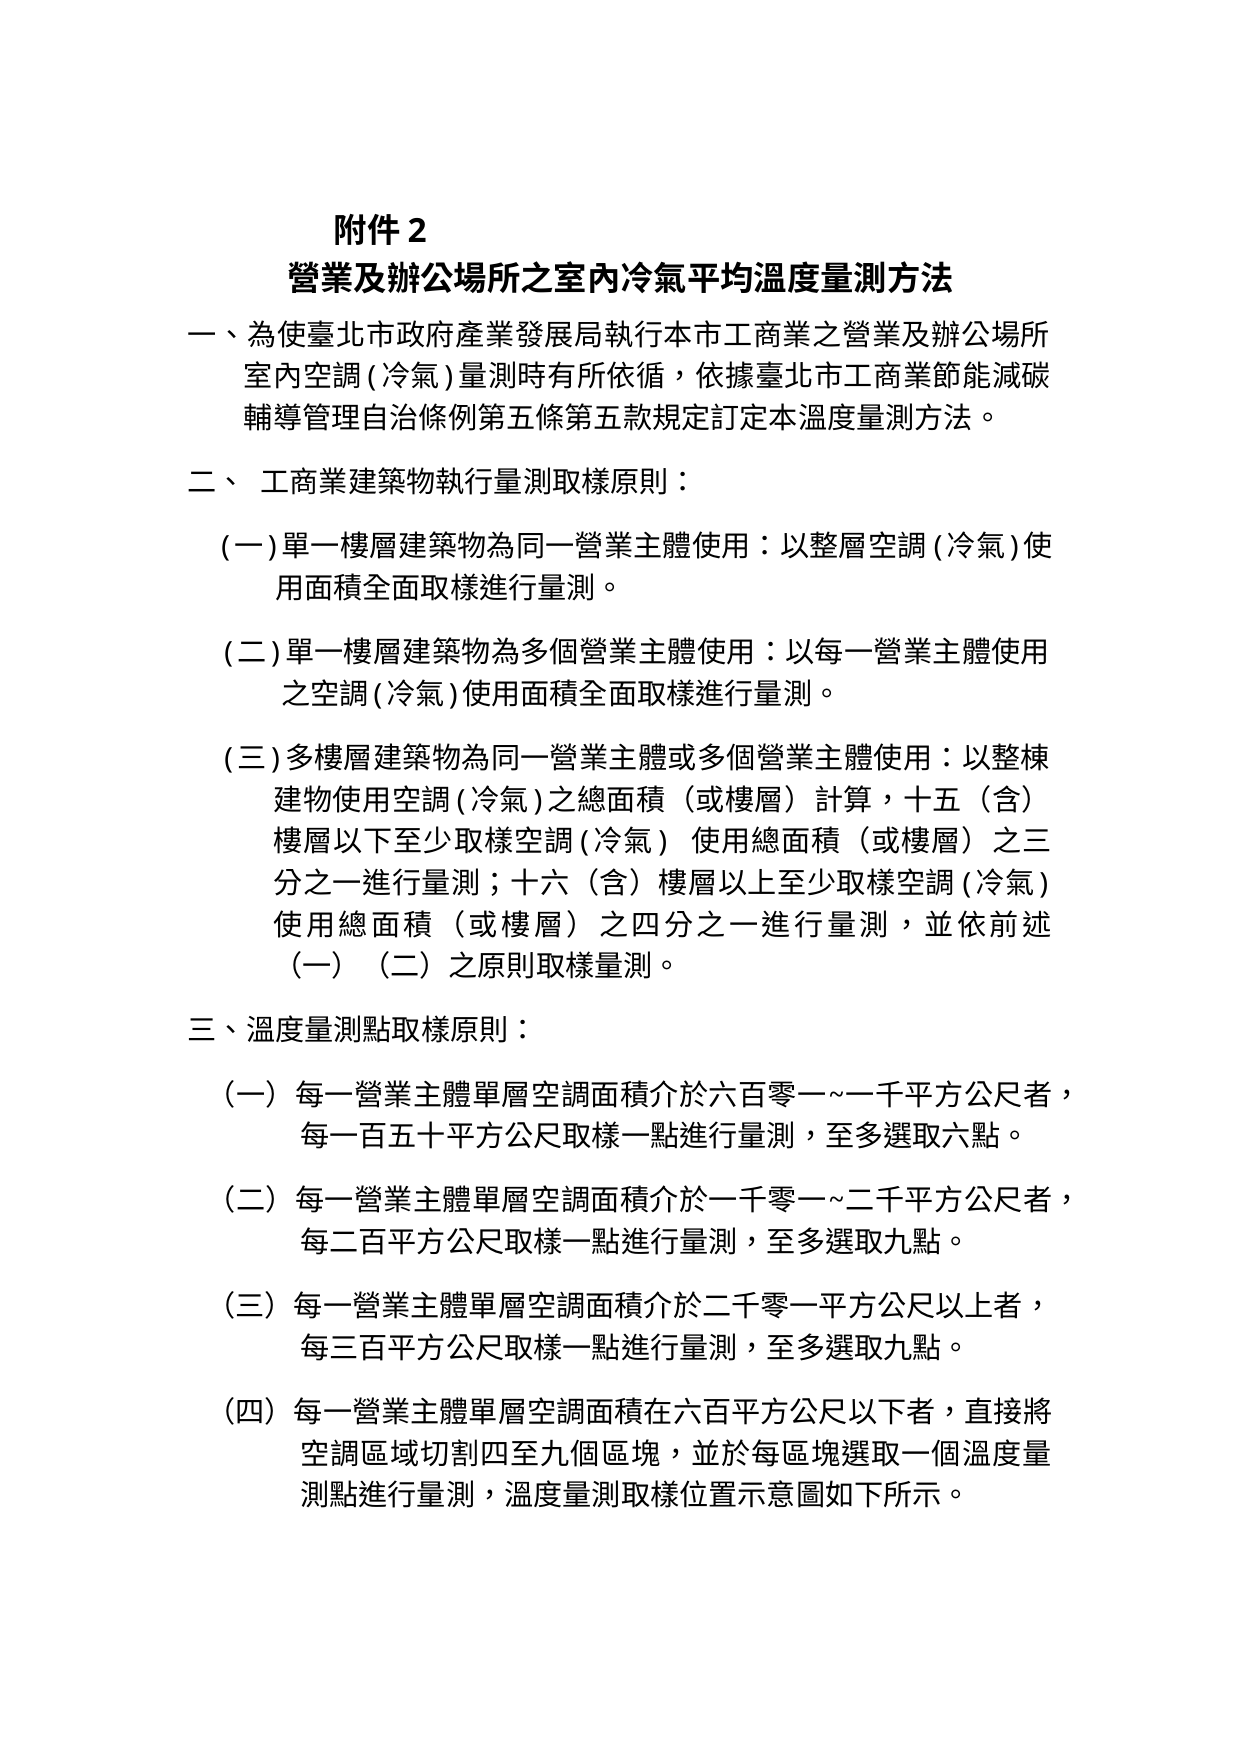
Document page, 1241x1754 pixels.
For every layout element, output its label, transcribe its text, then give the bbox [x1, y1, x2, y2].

text 附件2 [187, 158, 1053, 252]
text (一)單一樓層建築物為同一營業主體使用：以整層空調(冷氣)使用面積全面取樣進行量測。 [216, 523, 1053, 607]
text (三)多樓層建築物為同一營業主體或多個營業主體使用：以整棟建物使用空調(冷氣)之總面積（或樓層）計算，十五（含）樓層以下至少取樣空調(冷氣) 使用總面積（或樓層）之三分之一進行量測；十六（含）樓層以上至少取樣空調(冷氣) 使用總面積（或樓層）之四分之一進行量測，並依前述（一）（二）之原則取樣量測。 [184, 735, 1053, 985]
text （二）每一營業主體單層空調面積介於一千零一~二千平方公尺者，每二百平方公尺取樣一點進行量測，至多選取九點。 [206, 1177, 1053, 1261]
text （一）每一營業主體單層空調面積介於六百零一~一千平方公尺者，每一百五十平方公尺取樣一點進行量測，至多選取六點。 [206, 1072, 1053, 1155]
text （三）每一營業主體單層空調面積介於二千零一平方公尺以上者，每三百平方公尺取樣一點進行量測，至多選取九點。 [206, 1283, 1053, 1367]
text 三、溫度量測點取樣原則： [187, 1007, 1053, 1049]
text 一、為使臺北市政府產業發展局執行本市工商業之營業及辦公場所室內空調(冷氣)量測時有所依循，依據臺北市工商業節能減碳輔導管理自治條例第五條第五款規定訂定本溫度量測方法。 [188, 312, 1053, 437]
text （四）每一營業主體單層空調面積在六百平方公尺以下者，直接將空調區域切割四至九個區塊，並於每區塊選取一個溫度量測點進行量測，溫度量測取樣位置示意圖如下所示。 [206, 1389, 1053, 1514]
text 營業及辦公場所之室內冷氣平均溫度量測方法 [187, 252, 1053, 300]
text (二)單一樓層建築物為多個營業主體使用：以每一營業主體使用之空調(冷氣)使用面積全面取樣進行量測。 [184, 629, 1053, 712]
text 二、 工商業建築物執行量測取樣原則： [187, 459, 1053, 501]
